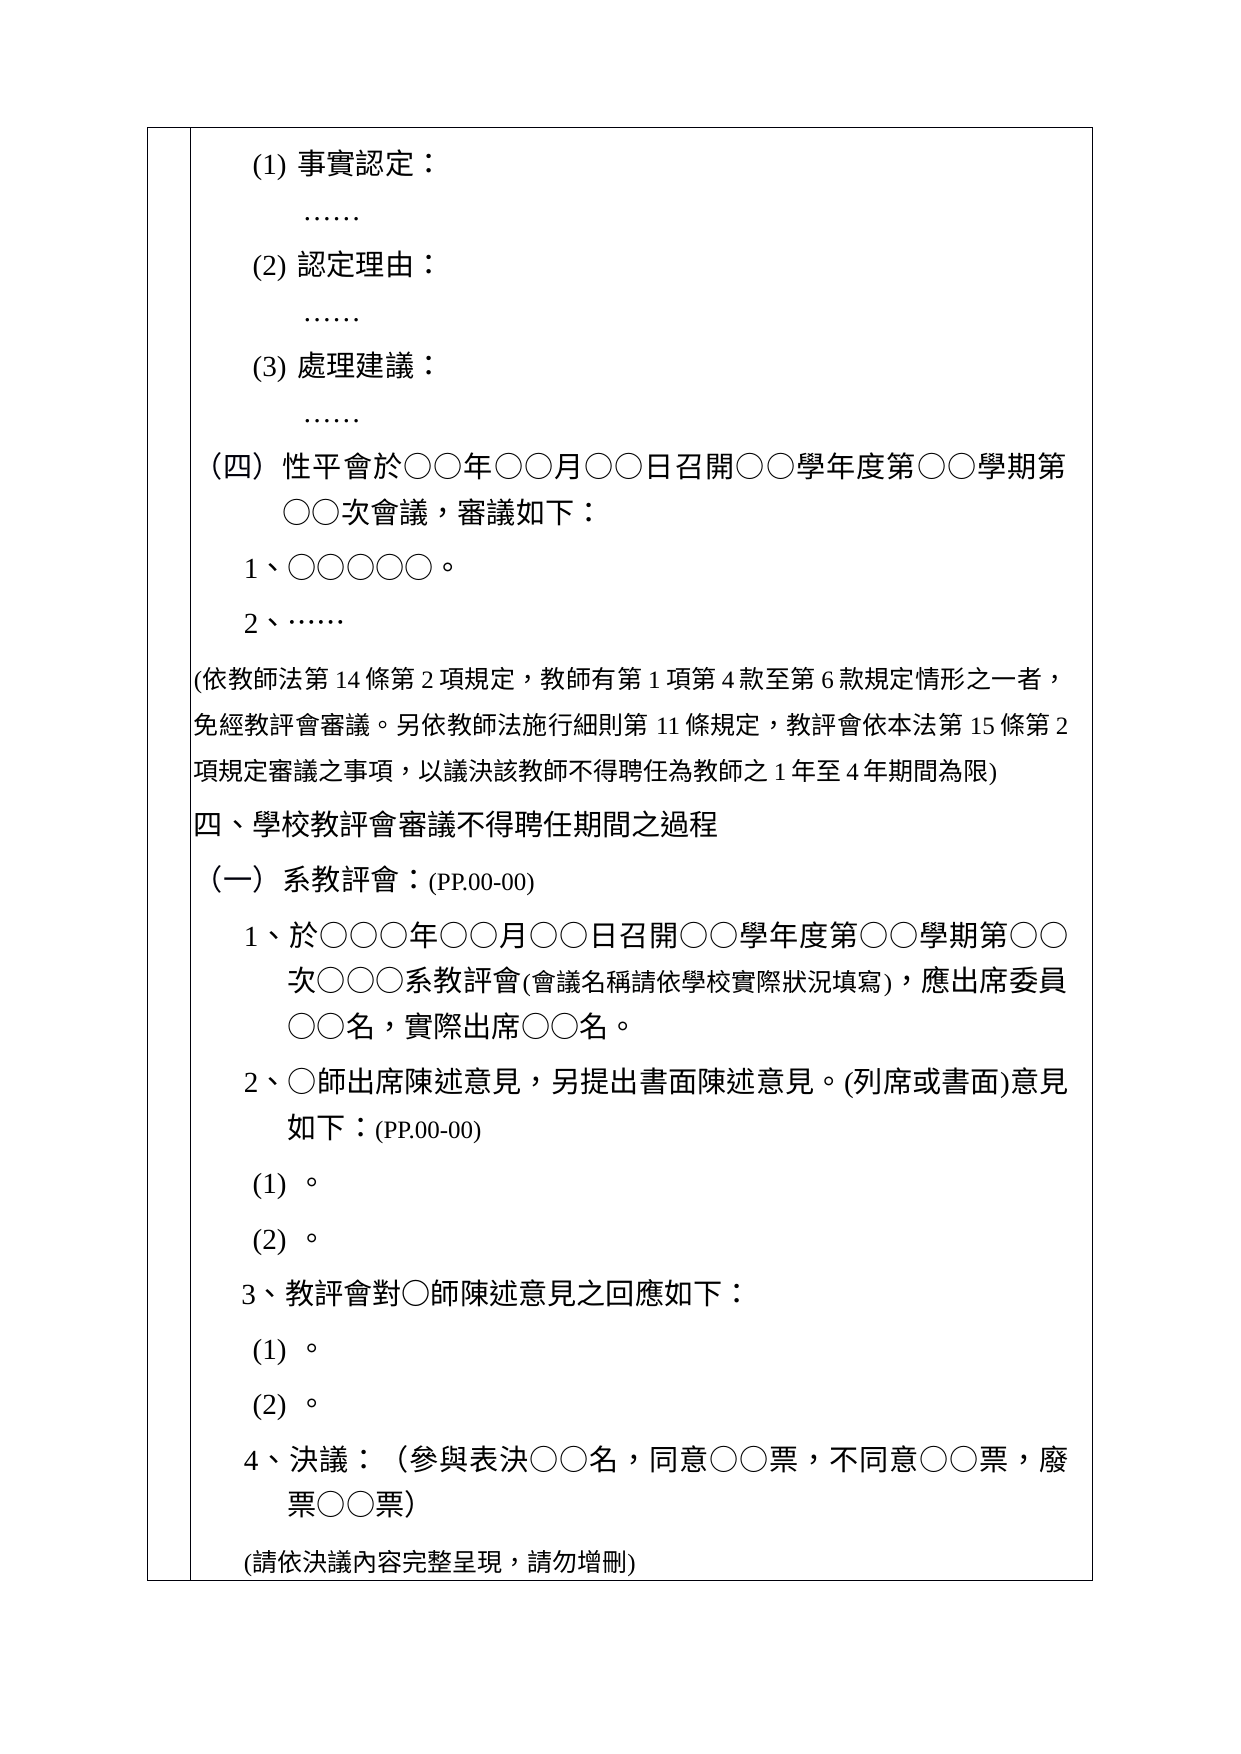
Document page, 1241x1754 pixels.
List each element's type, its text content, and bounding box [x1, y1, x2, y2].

table_cell 一、事由 （此段文字儘量精簡，使閱讀者能快速了解案情，以半頁為原則，最多勿超過1頁，詳細內容於「二、相關法令規章與函釋」之後呈現） ○○○大學（以下簡稱學校）○○○○系○○學生（以下簡稱甲生）於○○年○○月○○日向學校對○○○系○○教授○○○（以下簡稱○師）提出申請性侵害（性騷擾）事件調查，甲生指出：○師於………（略述指控內容即可）。 學校性別平等教育委員會（以下簡稱性平會）於○○年○○月○○日召開○○學年度○○會議受理申請調查，錄為第○○○○號案，並組成調查小組。 學校系、院及校教師評審委員會（以下簡稱教評會）分別於○○年○○月○○日、○○月○○日及○○月○○日召開會議審議決議停聘○師，停聘通知於○○年○○月○○日送達，並自次日起停聘。 調查小組於○○年○○月○○日訪談…….並於○○年○○月○○日完成調查報告，認定○師之行為符合性侵害（性騷擾，有解聘及終身不得聘任為教師之必要），建議學校應予以解聘(新修正教師法第14條第4款確認有性侵害行為屬實應予解聘，且終身不得聘任；第5款確認有性騷擾或性霸凌行為，且有解聘及終身不得聘任之必要；第15條第1項第1款確認有性騷擾或性霸凌行為有解聘之必要，並議決1至4年不得聘任為教師)○師（略述調查過程、結果及建議）。 學校性平會於○○年○○月○○日召開會議審議………..通過擬依教師法14條第1項第5款「經學校性別平等教育委員會或依法組成之相關委員會調查確認有性騷擾或性霸凌行為，有解聘及終身不得聘任為教師之必要」規定予以解聘，學校以○○年○○月○○日○○字第○○○○○○○○號函報教育部審核。 （簡述學校性平會審議過程及決議依教師法第14條第1項第幾款解聘教師） 相關法令規章與函釋 教師法第14條：「（第1項）教師聘任後除有下列各款之一者外，不得解聘、停聘或不續聘：……五、經學校性別平等教育委員會或依法組成之相關委員會調查確認有性騷擾或性霸凌行為，有解聘及終身不得聘任為教師之必要。……（第3項）教師有第1項第4款至第6款規定情形之一者，免經教師評審委員會審議，由學校逕報主管機關核准後，予以解聘，不受大學法第20條第1項及專科學校法第27條第1項規定之限制。……。」第22條第1項：「教師涉有下列各款情形之一者，服務學校應於知悉之日起1個月內經教師評審委員會審議通過後，免報主管機關核准，暫時予以停聘6個月以下，並靜候調查；必要時，得經教師評審委員會審議通過後，延長停聘期間2次，每次不得逾3個月。經調查屬實者，於報主管機關後，至主管機關核准及學校解聘前，應予停聘，免經教師評審委員會審議：一、第14條第1項第4款至第6款情形。二、第15條第1項第1款或第2款情形。」 教師法施行細則第7條第1項：「本法所稱解聘，指教師在聘約存續期間，經服務學校依規定程序終止聘約。」 性別平等教育法第2條：「……四、性騷擾：指符合下列情形之一，且未達性侵害之程度者：（一）以明示或暗示之方式，從事不受歡迎且具有性意味或性別歧視之言詞或行為，致影響他人之人格尊嚴、學習、或工作之機會或或表現者。（二）以性或性別有關之行為，作為自己或他人獲得、喪失或減損其學習或工作有關權益之條件者。……。」 性別平等教育法第30條規定：「（第1項）學校或主管機關接獲前條第一項之申請或檢舉後，除有前條第2項所定事由外，應於3日內交由所設之性別平等教育委員會調查處理。（第2項）學校或主管機關之性別平等教育委員會處理前項事件時，得成立調查小組調查之；必要時，調查小組成員得一部或全部外聘。本法中華民國107年12月7日修正之條文施行前，亦同。（第3項）調查小組成員應具性別平等意識，女性成員不得少於成員總數二分之一，且其成員中具性侵害、性騷擾或性霸凌事件調查專業素養之專家學者人數，於學校應占成員總數三分之一以上，於主管機關應占成員總數二分之一以上；事件當事人分屬不同學校時，並應有被害人現所屬學校之代表。（第4項）性別平等教育委員會或調查小組依本法規定進行調查時，行為人、申請人及受邀協助調查之人或單位，應予配合，並提供相關資料。（第5項）行政程序法有關管轄、移送、迴避、送達、補正等相關規定，於本法適用或準用之。（第6項）性別平等教育委員會之調查處理，不受該事件司法程序進行之影響。（第7項）性別平等教育委員會為調查處理時，應衡酌雙方當事人之權力差距。」 性別平等教育法第32條第3項：「學校或主管機關發現調查程序有重大瑕疵或有足以影響原調查認定之新事實、新證據時，得要求性別平等教育委員會重新調查。」 ○○○○○○(以上填寫本案會用到的法令及學校規定)(PP.00-00) 三、學校性平會審議過程及處理建議 (PP.00-00) (此段詳述相關流程與決議內容) 甲生於○○年○○月○○日向學校提出申請性騷擾事件調查，申請調查內容略以：「………」。 性平會於○○年○○月○○日召開○○學年度第○○學期第○○次會議，審議如下： 1、○○○○○。 …… 調查小組： 成員包含○○○(女)、○○○(女)及○○○(男)等3位。其中，○○○及○○○皆為本部處理校園性侵害性騷擾或性霸凌事件專業人才庫，○○○為法律專業人員……。 ○○年○○月○○日與甲生、○師及相關人A進行訪談……。 ○○年○○月○○日完成調查報告，摘錄如下： 事實認定： …… 認定理由： …… 處理建議： …… 性平會於○○年○○月○○日召開○○學年度第○○學期第○○次會議，審議如下： 1、○○○○○。 2、…… (依教師法第14條第2項規定，教師有第1項第4款至第6款規定情形之一者，免經教評會審議。另依教師法施行細則第11條規定，教評會依本法第15條第2項規定審議之事項，以議決該教師不得聘任為教師之1年至4年期間為限) 四、學校教評會審議不得聘任期間之過程 系教評會：(PP.00-00) 1、於○○○年○○月○○日召開○○學年度第○○學期第○○次○○○系教評會(會議名稱請依學校實際狀況填寫)，應出席委員○○名，實際出席○○名。 2、○師出席陳述意見，另提出書面陳述意見。(列席或書面)意見如下：(PP.00-00) 。 。 3、教評會對○師陳述意見之回應如下： 。 。 4、決議：（參與表決○○名，同意○○票，不同意○○票，廢票○○票） (請依決議內容完整呈現，請勿增刪) 。 。 院教評會：(PP.00-00) 1、於○○○年○○月○○日召開○○學年度第○○學期第○○次○○○院教評會(會議名稱請依學校實際狀況填寫)，應出席委員○○名，實際出席○○名。 2、○師出席陳述意見，另提出書面陳述意見。(列席或書面)意見如下： 。 。 3、教評會對○師陳述意見之回應如下： 。 。 4、決議：（參與表決○○名，同意○○票，不同意○○票，廢票○○票） (請依決議內容完整呈現，請勿增刪) 。 。 校教評會：(PP.00-00) 1、於○○○年○○月○○日召開○○學年度第○○學期第○○次校教評會(會議名稱請依學校實際狀況填寫)，應出席委員○○名，實際出席○○名。 2、○師出席陳述意見，另提出書面陳述意見。(列席或書面)意見如下： 。 。 3、教評會對○師陳述意見之回應如下： 。 。 4、決議：（參與表決○○名，同意○○票，不同意○○票，廢票○○票） (請依決議內容完整呈現，請勿增刪) 。 。 [191, 128, 1092, 1580]
table_cell [148, 128, 190, 1580]
